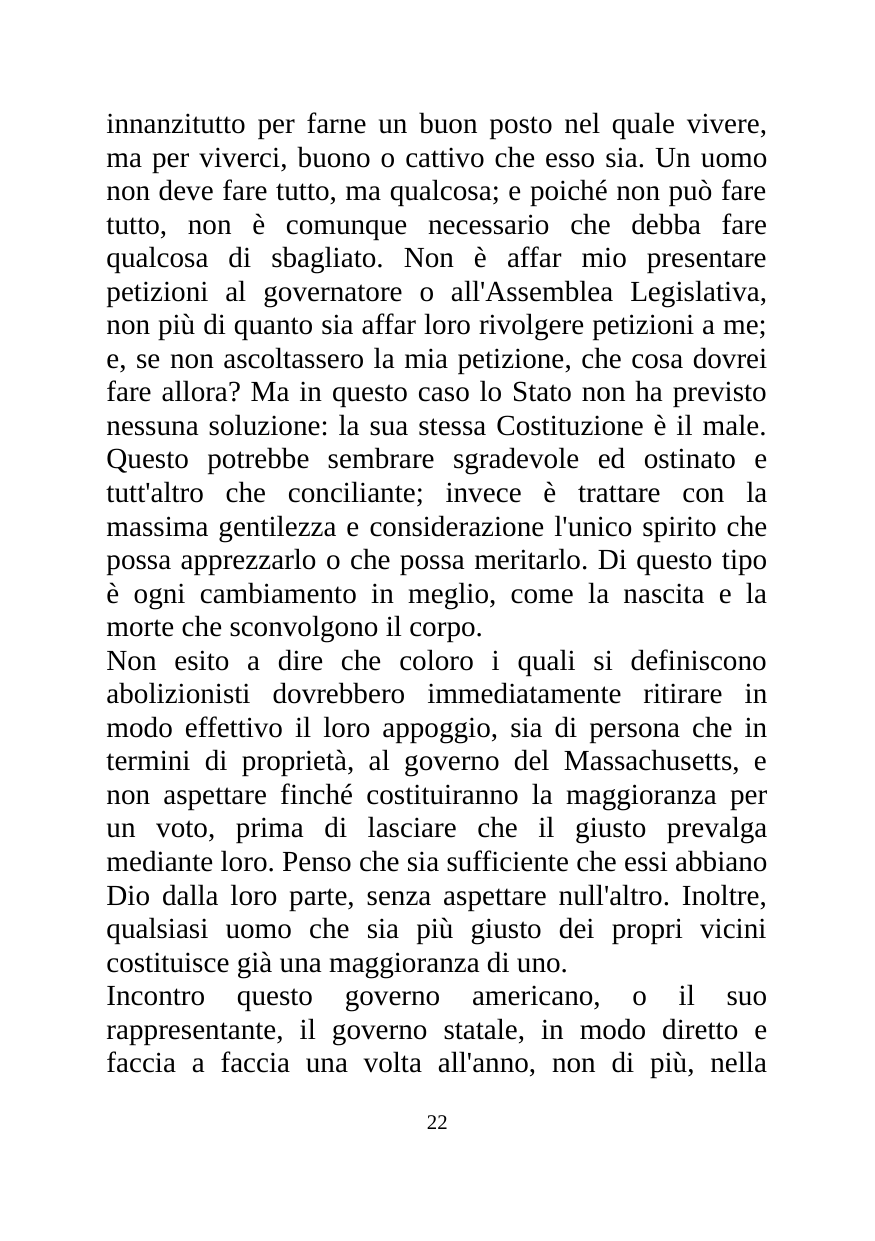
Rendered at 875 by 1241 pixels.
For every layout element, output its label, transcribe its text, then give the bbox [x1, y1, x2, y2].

text Non esito a dire che coloro i quali si definiscono abolizionisti dovrebbero immediatamente ritirare in modo effettivo il loro appoggio, sia di persona che in termini di proprietà, al governo del Massachusetts, e non aspettare finché costituiranno la maggioranza per un voto, prima di lasciare che il giusto prevalga mediante loro. Penso che sia sufficiente che essi abbiano Dio dalla loro parte, senza aspettare null'altro. Inoltre, qualsiasi uomo che sia più giusto dei propri vicini costituisce già una maggioranza di uno. [106, 643, 768, 978]
text Incontro questo governo americano, o il suo rappresentante, il governo statale, in modo diretto e faccia a faccia una volta all'anno, non di più, nella [106, 978, 768, 1079]
text innanzitutto per farne un buon posto nel quale vivere, ma per viverci, buono o cattivo che esso sia. Un uomo non deve fare tutto, ma qualcosa; e poiché non può fare tutto, non è comunque necessario che debba fare qualcosa di sbagliato. Non è affar mio presentare petizioni al governatore o all'Assemblea Legislativa, non più di quanto sia affar loro rivolgere petizioni a me; e, se non ascoltassero la mia petizione, che cosa dovrei fare allora? Ma in questo caso lo Stato non ha previsto nessuna soluzione: la sua stessa Costituzione è il male. Questo potrebbe sembrare sgradevole ed ostinato e tutt'altro che conciliante; invece è trattare con la massima gentilezza e considerazione l'unico spirito che possa apprezzarlo o che possa meritarlo. Di questo tipo è ogni cambiamento in meglio, come la nascita e la morte che sconvolgono il corpo. [106, 106, 768, 643]
